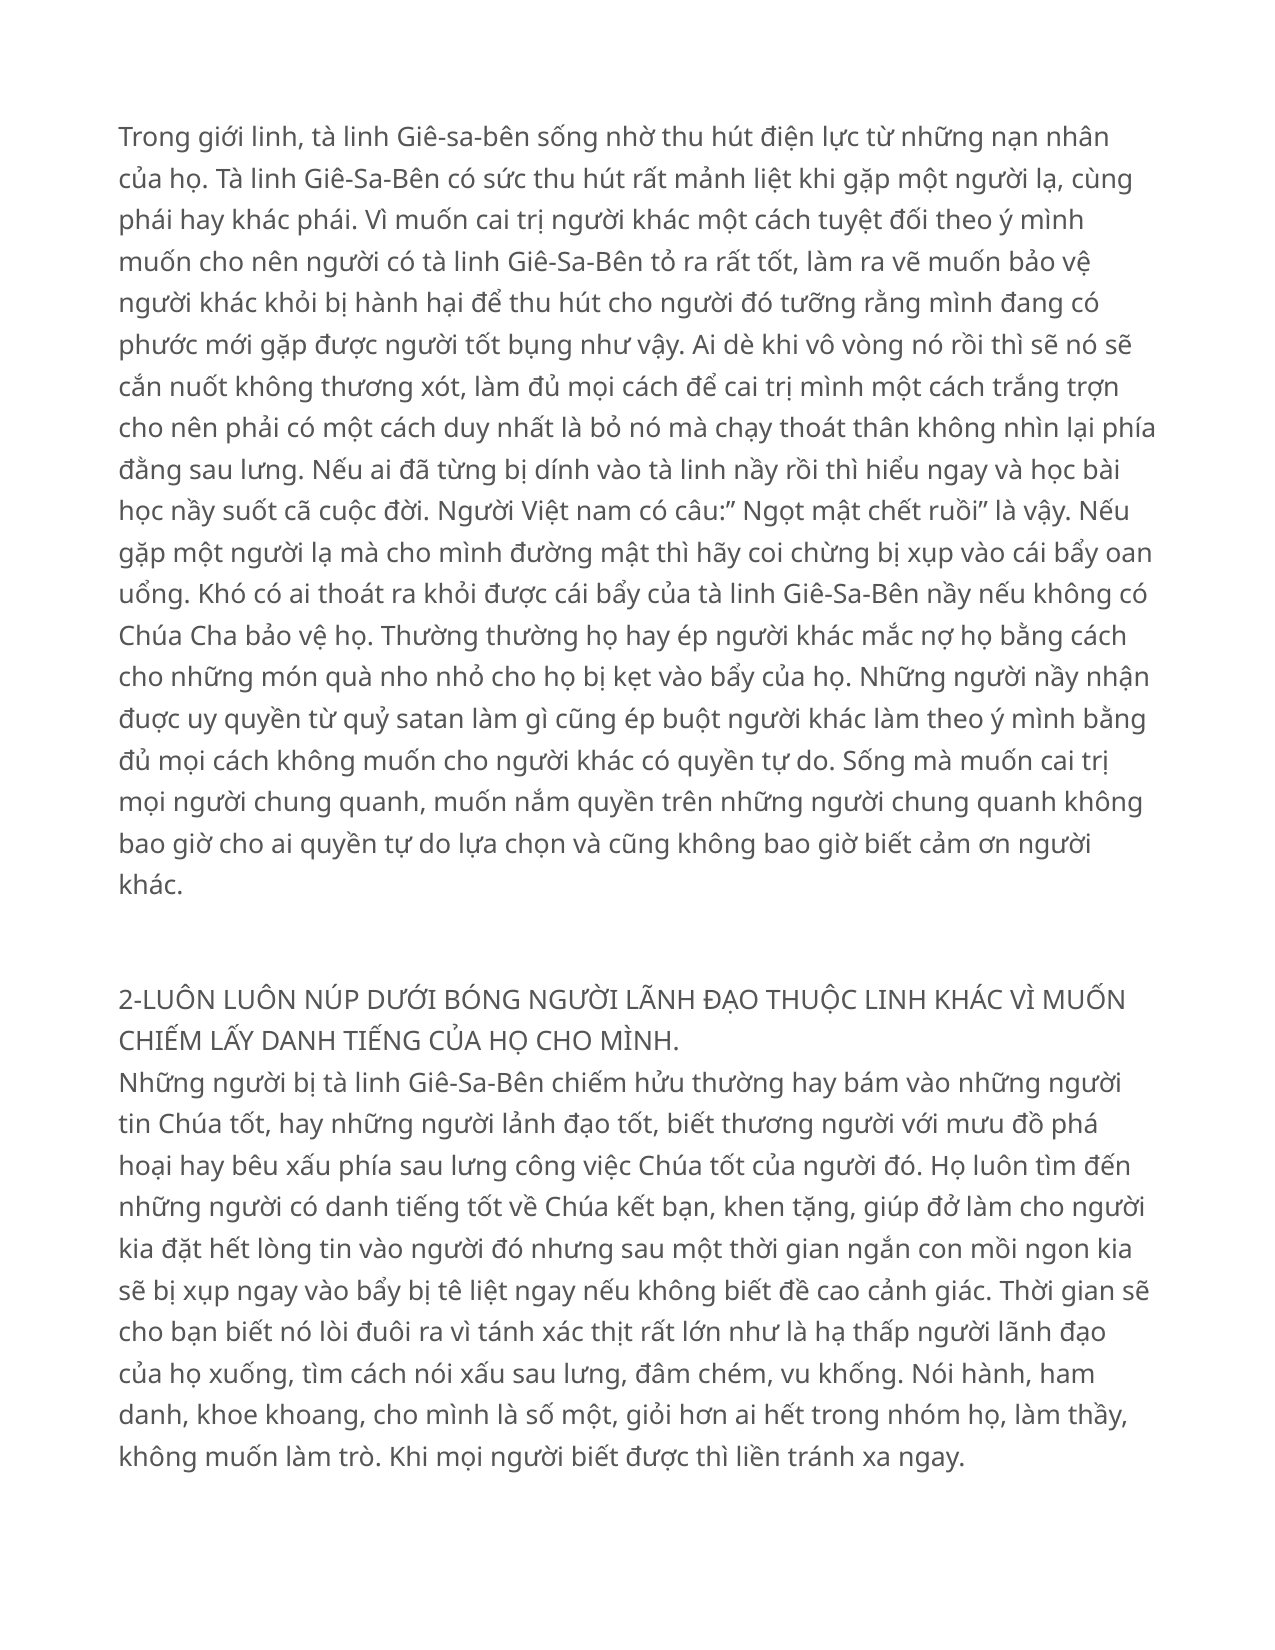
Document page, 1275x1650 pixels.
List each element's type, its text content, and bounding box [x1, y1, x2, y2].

text 2-LUÔN LUÔN NÚP DƯỚI BÓNG NGƯỜI LÃNH ĐẠO THUỘC LINH KHÁC VÌ MUỐN CHIẾM LẤY DANH TIẾNG CỦA HỌ CHO MÌNH. Những người bị tà linh Giê-Sa-Bên chiếm hửu thường hay bám vào những người tin Chúa tốt, hay những người lảnh đạo tốt, biết thương người với mưu đồ phá hoại hay bêu xấu phía sau lưng công việc Chúa tốt của người đó. Họ luôn tìm đến những người có danh tiếng tốt về Chúa kết bạn, khen tặng, giúp đở làm cho người kia đặt hết lòng tin vào người đó nhưng sau một thời gian ngắn con mồi ngon kia sẽ bị xụp ngay vào bẩy bị tê liệt ngay nếu không biết đề cao cảnh giác. Thời gian sẽ cho bạn biết nó lòi đuôi ra vì tánh xác thịt rất lớn như là hạ thấp người lãnh đạo của họ xuống, tìm cách nói xấu sau lưng, đâm chém, vu khống. Nói hành, ham danh, khoe khoang, cho mình là số một, giỏi hơn ai hết trong nhóm họ, làm thầy, không muốn làm trò. Khi mọi người biết được thì liền tránh xa ngay. [118, 939, 1157, 1474]
text Trong giới linh, tà linh Giê-sa-bên sống nhờ thu hút điện lực từ những nạn nhân của họ. Tà linh Giê-Sa-Bên có sức thu hút rất mảnh liệt khi gặp một người lạ, cùng phái hay khác phái. Vì muốn cai trị người khác một cách tuyệt đối theo ý mình muốn cho nên người có tà linh Giê-Sa-Bên tỏ ra rất tốt, làm ra vẽ muốn bảo vệ người khác khỏi bị hành hại để thu hút cho người đó tưỡng rằng mình đang có phước mới gặp được người tốt bụng như vậy. Ai dè khi vô vòng nó rồi thì sẽ nó sẽ cắn nuốt không thương xót, làm đủ mọi cách để cai trị mình một cách trắng trợn cho nên phải có một cách duy nhất là bỏ nó mà chạy thoát thân không nhìn lại phía đằng sau lưng. Nếu ai đã từng bị dính vào tà linh nầy rồi thì hiểu ngay và học bài học nầy suốt cã cuộc đời. Người Việt nam có câu:” Ngọt mật chết ruồi” là vậy. Nếu gặp một người lạ mà cho mình đường mật thì hãy coi chừng bị xụp vào cái bẩy oan uổng. Khó có ai thoát ra khỏi được cái bẩy của tà linh Giê-Sa-Bên nầy nếu không có Chúa Cha bảo vệ họ. Thường thường họ hay ép người khác mắc nợ họ bằng cách cho những món quà nho nhỏ cho họ bị kẹt vào bẩy của họ. Những người nầy nhận đuợc uy quyền từ quỷ satan làm gì cũng ép buột người khác làm theo ý mình bằng đủ mọi cách không muốn cho người khác có quyền tự do. Sống mà muốn cai trị mọi người chung quanh, muốn nắm quyền trên những người chung quanh không bao giờ cho ai quyền tự do lựa chọn và cũng không bao giờ biết cảm ơn người khác. [118, 118, 1157, 902]
